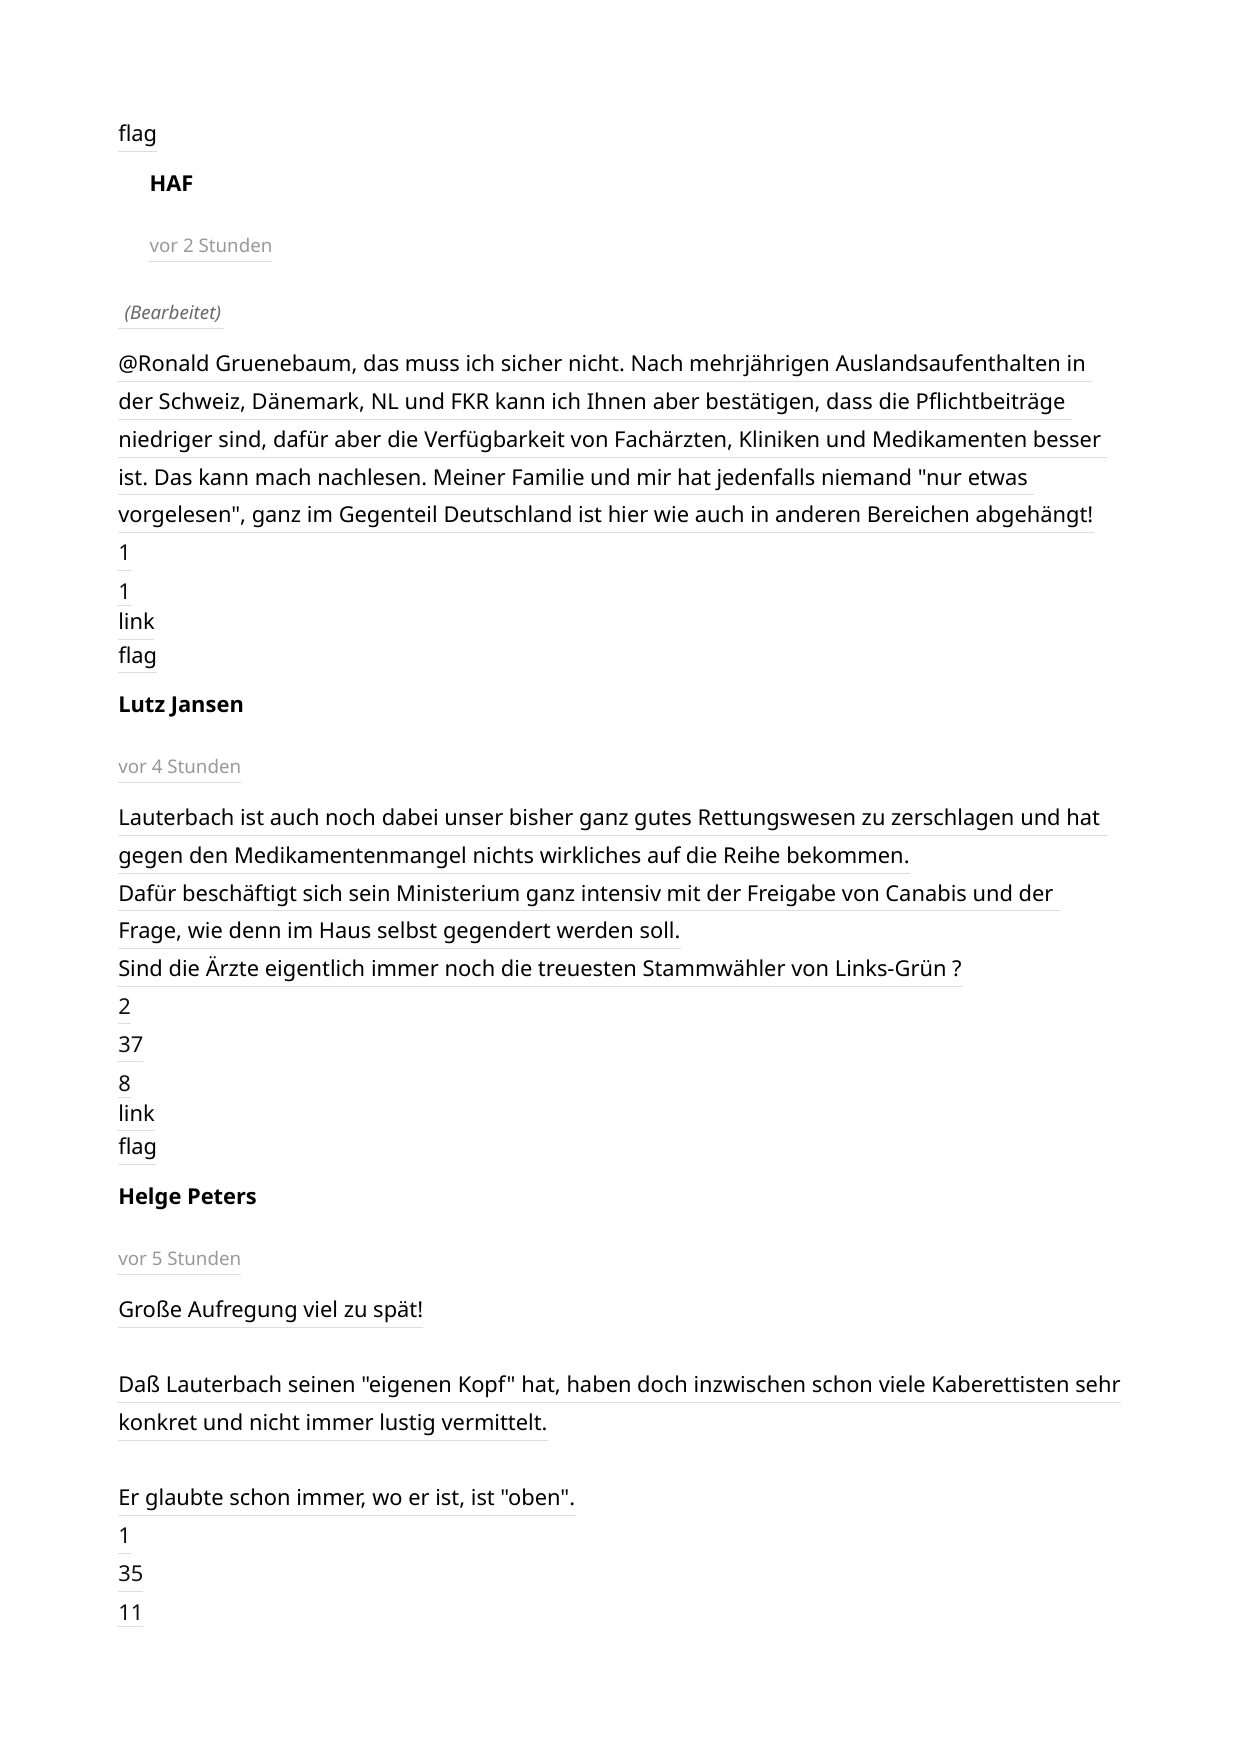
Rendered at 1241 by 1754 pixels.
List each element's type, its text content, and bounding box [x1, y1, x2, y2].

text konkret und nicht immer lustig vermittelt. Er glaubte schon immer, wo er ist, ist "oben". [118, 1403, 1122, 1516]
text 1 [118, 537, 1122, 571]
text 1 [118, 1520, 1122, 1554]
text 2 [118, 991, 1122, 1024]
text vor 2 Stunden [149, 232, 1117, 262]
text flag [118, 118, 1122, 152]
text 8 [118, 1066, 1122, 1098]
text link [118, 1098, 1122, 1131]
text 1 [118, 575, 1122, 606]
text Helge Peters [118, 1181, 1122, 1211]
text Lauterbach ist auch noch dabei unser bisher ganz gutes Rettungswesen zu zerschlagen und hat gegen den Medikamentenmangel nichts wirkliches auf die Reihe bekommen. Dafür beschäftigt sich sein Ministerium ganz intensiv mit der Freigabe von Canabis und der Frage, wie denn im Haus selbst gegendert werden soll. Sind die Ärzte eigentlich immer noch die treuesten Stammwähler von Links-Grün ? [118, 802, 1122, 987]
text (Bearbeitet) [118, 296, 1122, 329]
text Große Aufregung viel zu spät! Daß Lauterbach seinen "eigenen Kopf" hat, haben doch inzwischen schon viele Kaberettisten sehr [118, 1294, 1122, 1402]
text HAF [149, 167, 1122, 197]
text flag [118, 640, 1122, 673]
text vor 4 Stunden [118, 754, 1117, 783]
text 11 [118, 1596, 1122, 1627]
text 37 [118, 1028, 1122, 1062]
text @Ronald Gruenebaum, das muss ich sicher nicht. Nach mehrjährigen Auslandsaufenthalten in der Schweiz, Dänemark, NL und FKR kann ich Ihnen aber bestätigen, dass die Pflichtbeiträge niedriger sind, dafür aber die Verfügbarkeit von Fachärzten, Kliniken und Medikamenten besser ist. Das kann mach nachlesen. Meiner Familie und mir hat jedenfalls niemand "nur etwas vorgelesen", ganz im Gegenteil Deutschland ist hier wie auch in anderen Bereichen abgehängt! [118, 348, 1122, 533]
text link [118, 606, 1122, 640]
text Lutz Jansen [118, 689, 1122, 719]
text 35 [118, 1558, 1122, 1592]
text vor 5 Stunden [118, 1245, 1117, 1275]
text flag [118, 1131, 1122, 1165]
